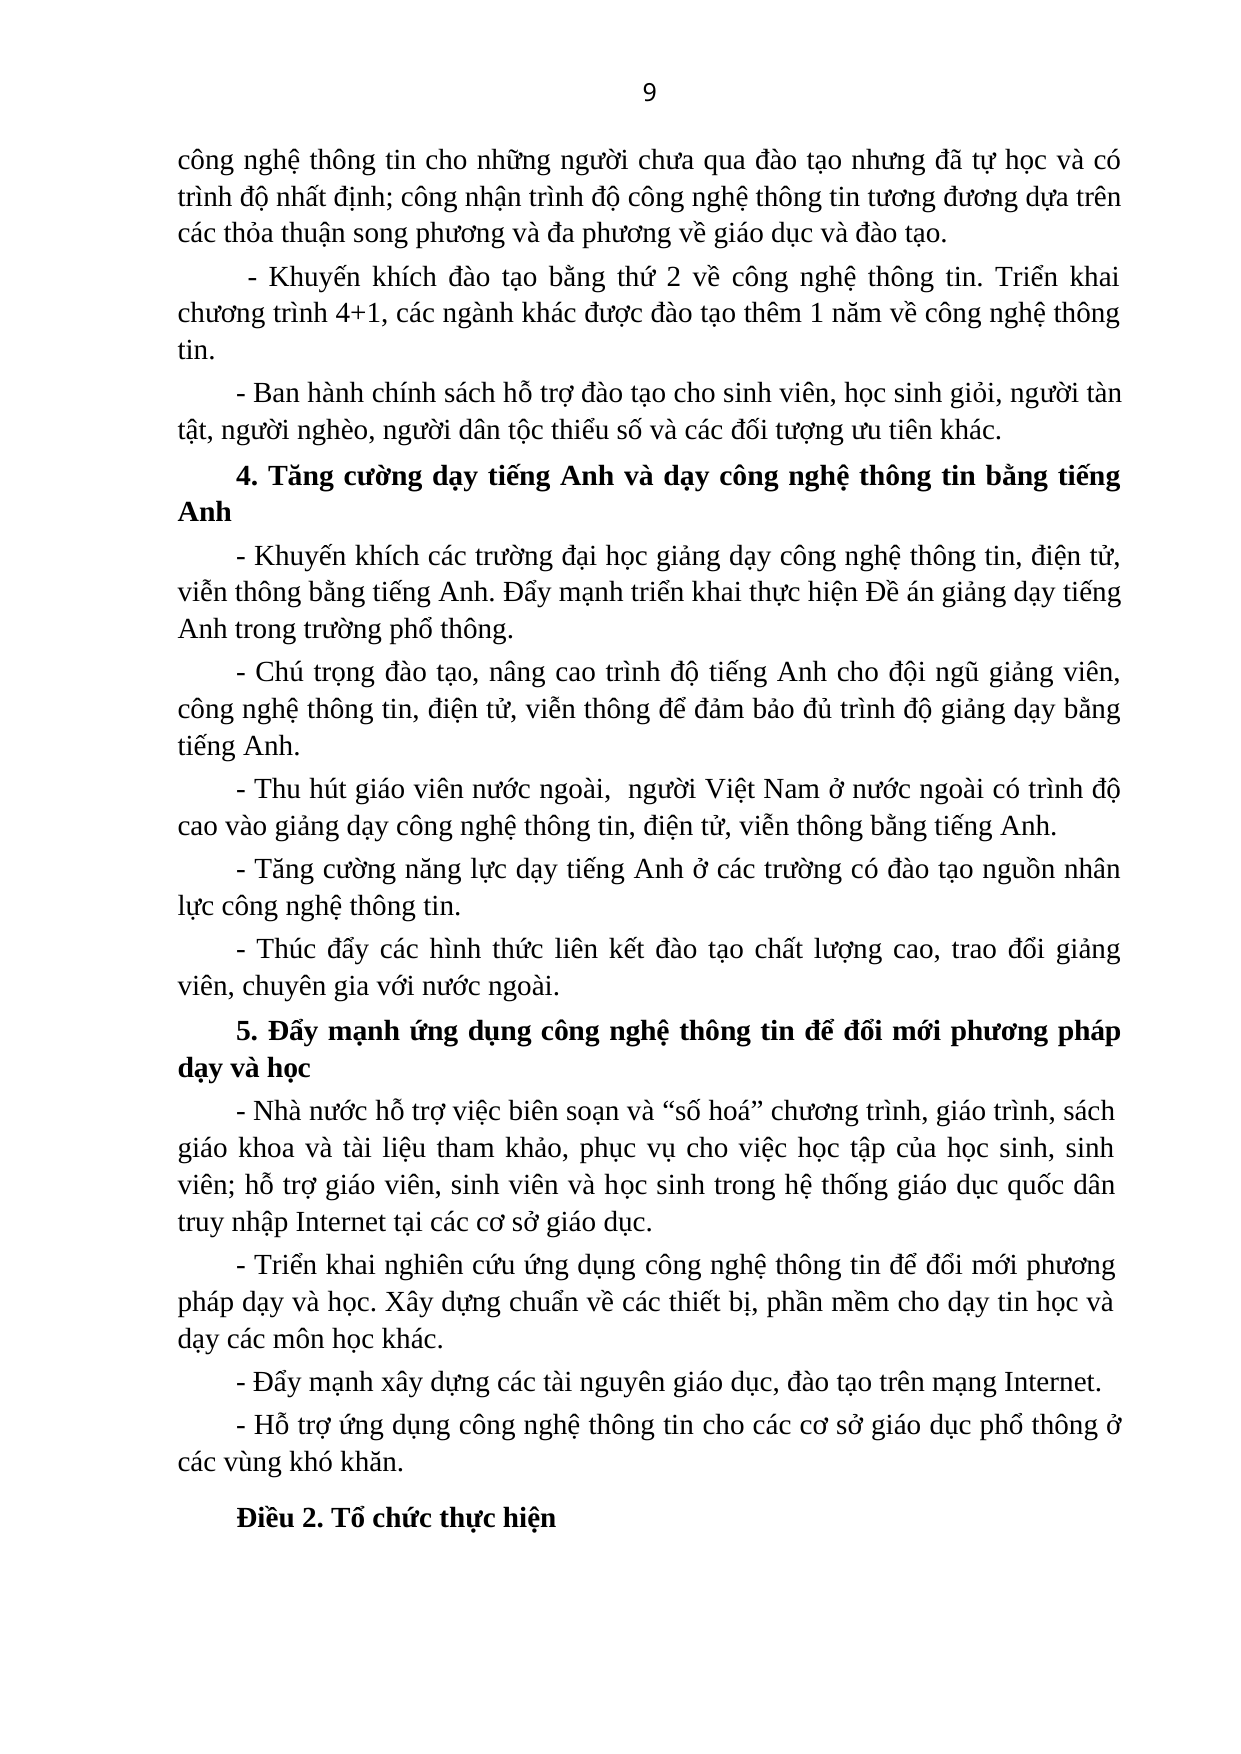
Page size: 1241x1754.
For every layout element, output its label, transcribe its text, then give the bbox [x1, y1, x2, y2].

text 4. Tăng cường dạy tiếng Anh và dạy công nghệ thông tin bằng tiếng Anh [177, 458, 1122, 528]
text - Triển khai nghiên cứu ứng dụng công nghệ thông tin để đổi mới phương pháp dạy và học. Xây dựng chuẩn về các thiết bị, phần mềm cho dạy tin học và dạy các môn học khác. [177, 1247, 1116, 1354]
text - Khuyến khích đào tạo bằng thứ 2 về công nghệ thông tin. Triển khai chương trình 4+1, các ngành khác được đào tạo thêm 1 năm về công nghệ thông tin. [177, 259, 1122, 366]
text công nghệ thông tin cho những người chưa qua đào tạo nhưng đã tự học và có trình độ nhất định; công nhận trình độ công nghệ thông tin tương đương dựa trên các thỏa thuận song phương và đa phương về giáo dục và đào tạo. [177, 142, 1122, 249]
text - Khuyến khích các trường đại học giảng dạy công nghệ thông tin, điện tử, viễn thông bằng tiếng Anh. Đẩy mạnh triển khai thực hiện Đề án giảng dạy tiếng Anh trong trường phổ thông. [177, 538, 1122, 645]
text - Đẩy mạnh xây dựng các tài nguyên giáo dục, đào tạo trên mạng Internet. [177, 1364, 1122, 1398]
text - Chú trọng đào tạo, nâng cao trình độ tiếng Anh cho đội ngũ giảng viên, công nghệ thông tin, điện tử, viễn thông để đảm bảo đủ trình độ giảng dạy bằng tiếng Anh. [177, 654, 1122, 762]
text - Thu hút giáo viên nước ngoài, người Việt Nam ở nước ngoài có trình độ cao vào giảng dạy công nghệ thông tin, điện tử, viễn thông bằng tiếng Anh. [177, 771, 1122, 842]
text - Ban hành chính sách hỗ trợ đào tạo cho sinh viên, học sinh giỏi, người tàn tật, người nghèo, người dân tộc thiểu số và các đối tượng ưu tiên khác. [177, 376, 1122, 446]
text Điều 2. Tổ chức thực hiện [177, 1500, 1122, 1533]
text - Thúc đẩy các hình thức liên kết đào tạo chất lượng cao, trao đổi giảng viên, chuyên gia với nước ngoài. [177, 931, 1122, 1002]
text 5. Đẩy mạnh ứng dụng công nghệ thông tin để đổi mới phương pháp dạy và học [177, 1013, 1122, 1084]
text - Hỗ trợ ứng dụng công nghệ thông tin cho các cơ sở giáo dục phổ thông ở các vùng khó khăn. [177, 1407, 1122, 1478]
text - Tăng cường năng lực dạy tiếng Anh ở các trường có đào tạo nguồn nhân lực công nghệ thông tin. [177, 851, 1122, 922]
text - Nhà nước hỗ trợ việc biên soạn và “số hoá” chương trình, giáo trình, sách giáo khoa và tài liệu tham khảo, phục vụ cho việc học tập của học sinh, sinh viên; hỗ trợ giáo viên, sinh viên và học sinh trong hệ thống giáo dục quốc dân truy nhập Internet tại các cơ sở giáo dục. [177, 1093, 1116, 1238]
